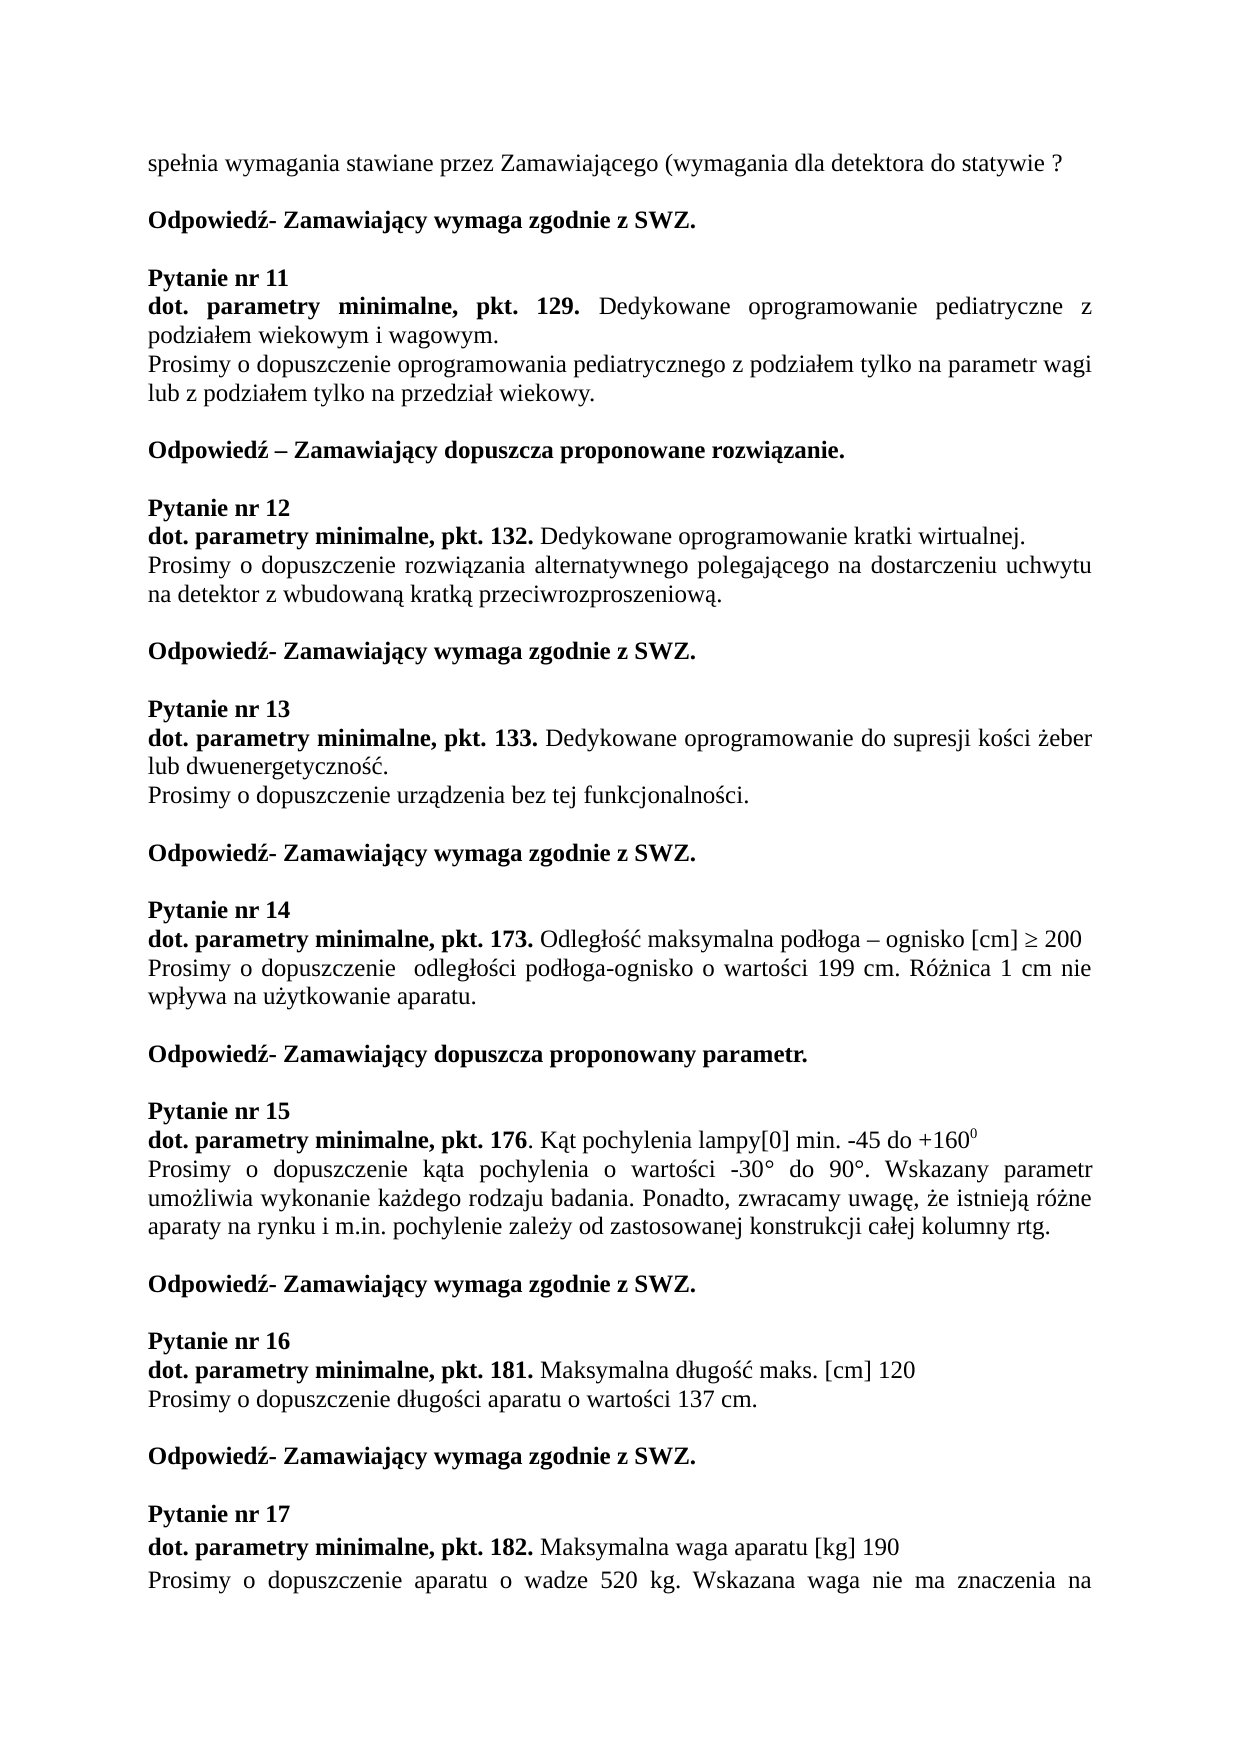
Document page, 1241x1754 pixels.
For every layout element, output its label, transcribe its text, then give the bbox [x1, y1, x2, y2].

text Pytanie nr 16 [148, 1326, 1093, 1355]
text Prosimy o dopuszczenie kąta pochylenia o wartości -30° do 90°. Wskazany parametr umożliwia wykonanie każdego rodzaju badania. Ponadto, zwracamy uwagę, że istnieją różne aparaty na rynku i m.in. pochylenie zależy od zastosowanej konstrukcji całej kolumny rtg. [148, 1154, 1093, 1240]
text dot. parametry minimalne, pkt. 181. Maksymalna długość maks. [cm] 120 [148, 1355, 1093, 1384]
text Odpowiedź- Zamawiający wymaga zgodnie z SWZ. [148, 1441, 1093, 1470]
text Prosimy o dopuszczenie aparatu o wadze 520 kg. Wskazana waga nie ma znaczenia na [148, 1565, 1093, 1593]
text Odpowiedź – Zamawiający dopuszcza proponowane rozwiązanie. [148, 435, 1093, 464]
text Odpowiedź- Zamawiający wymaga zgodnie z SWZ. [148, 636, 1093, 665]
text Pytanie nr 14 [148, 895, 1093, 924]
text Odpowiedź- Zamawiający wymaga zgodnie z SWZ. [148, 205, 1093, 234]
text dot. parametry minimalne, pkt. 173. Odległość maksymalna podłoga – ognisko [cm] ≥ 200 [148, 924, 1093, 953]
text Odpowiedź- Zamawiający dopuszcza proponowany parametr. [148, 1039, 1093, 1068]
text dot. parametry minimalne, pkt. 176. Kąt pochylenia lampy[0] min. -45 do +1600 [148, 1125, 1093, 1154]
text Pytanie nr 15 [148, 1096, 1093, 1125]
text Pytanie nr 17 [148, 1499, 1093, 1528]
text dot. parametry minimalne, pkt. 133. Dedykowane oprogramowanie do supresji kości żeber lub dwuenergetyczność. [148, 723, 1093, 780]
text Prosimy o dopuszczenie oprogramowania pediatrycznego z podziałem tylko na parametr wagi lub z podziałem tylko na przedział wiekowy. [148, 349, 1093, 406]
text Prosimy o dopuszczenie długości aparatu o wartości 137 cm. [148, 1384, 1093, 1413]
text dot. parametry minimalne, pkt. 129. Dedykowane oprogramowanie pediatryczne z podziałem wiekowym i wagowym. [148, 291, 1093, 349]
text Odpowiedź- Zamawiający wymaga zgodnie z SWZ. [148, 1269, 1093, 1298]
text Pytanie nr 13 [148, 694, 1093, 723]
text Prosimy o dopuszczenie urządzenia bez tej funkcjonalności. [148, 780, 1093, 809]
text Odpowiedź- Zamawiający wymaga zgodnie z SWZ. [148, 838, 1093, 866]
text Pytanie nr 11 [148, 263, 1093, 291]
text Prosimy o dopuszczenie odległości podłoga-ognisko o wartości 199 cm. Różnica 1 cm nie wpływa na użytkowanie aparatu. [148, 953, 1093, 1010]
text dot. parametry minimalne, pkt. 182. Maksymalna waga aparatu [kg] 190 [148, 1532, 1093, 1561]
text Pytanie nr 12 [148, 493, 1093, 521]
text Prosimy o dopuszczenie rozwiązania alternatywnego polegającego na dostarczeniu uchwytu na detektor z wbudowaną kratką przeciwrozproszeniową. [148, 550, 1093, 608]
text spełnia wymagania stawiane przez Zamawiającego (wymagania dla detektora do statywie ? [148, 148, 1093, 176]
text dot. parametry minimalne, pkt. 132. Dedykowane oprogramowanie kratki wirtualnej. [148, 521, 1093, 550]
